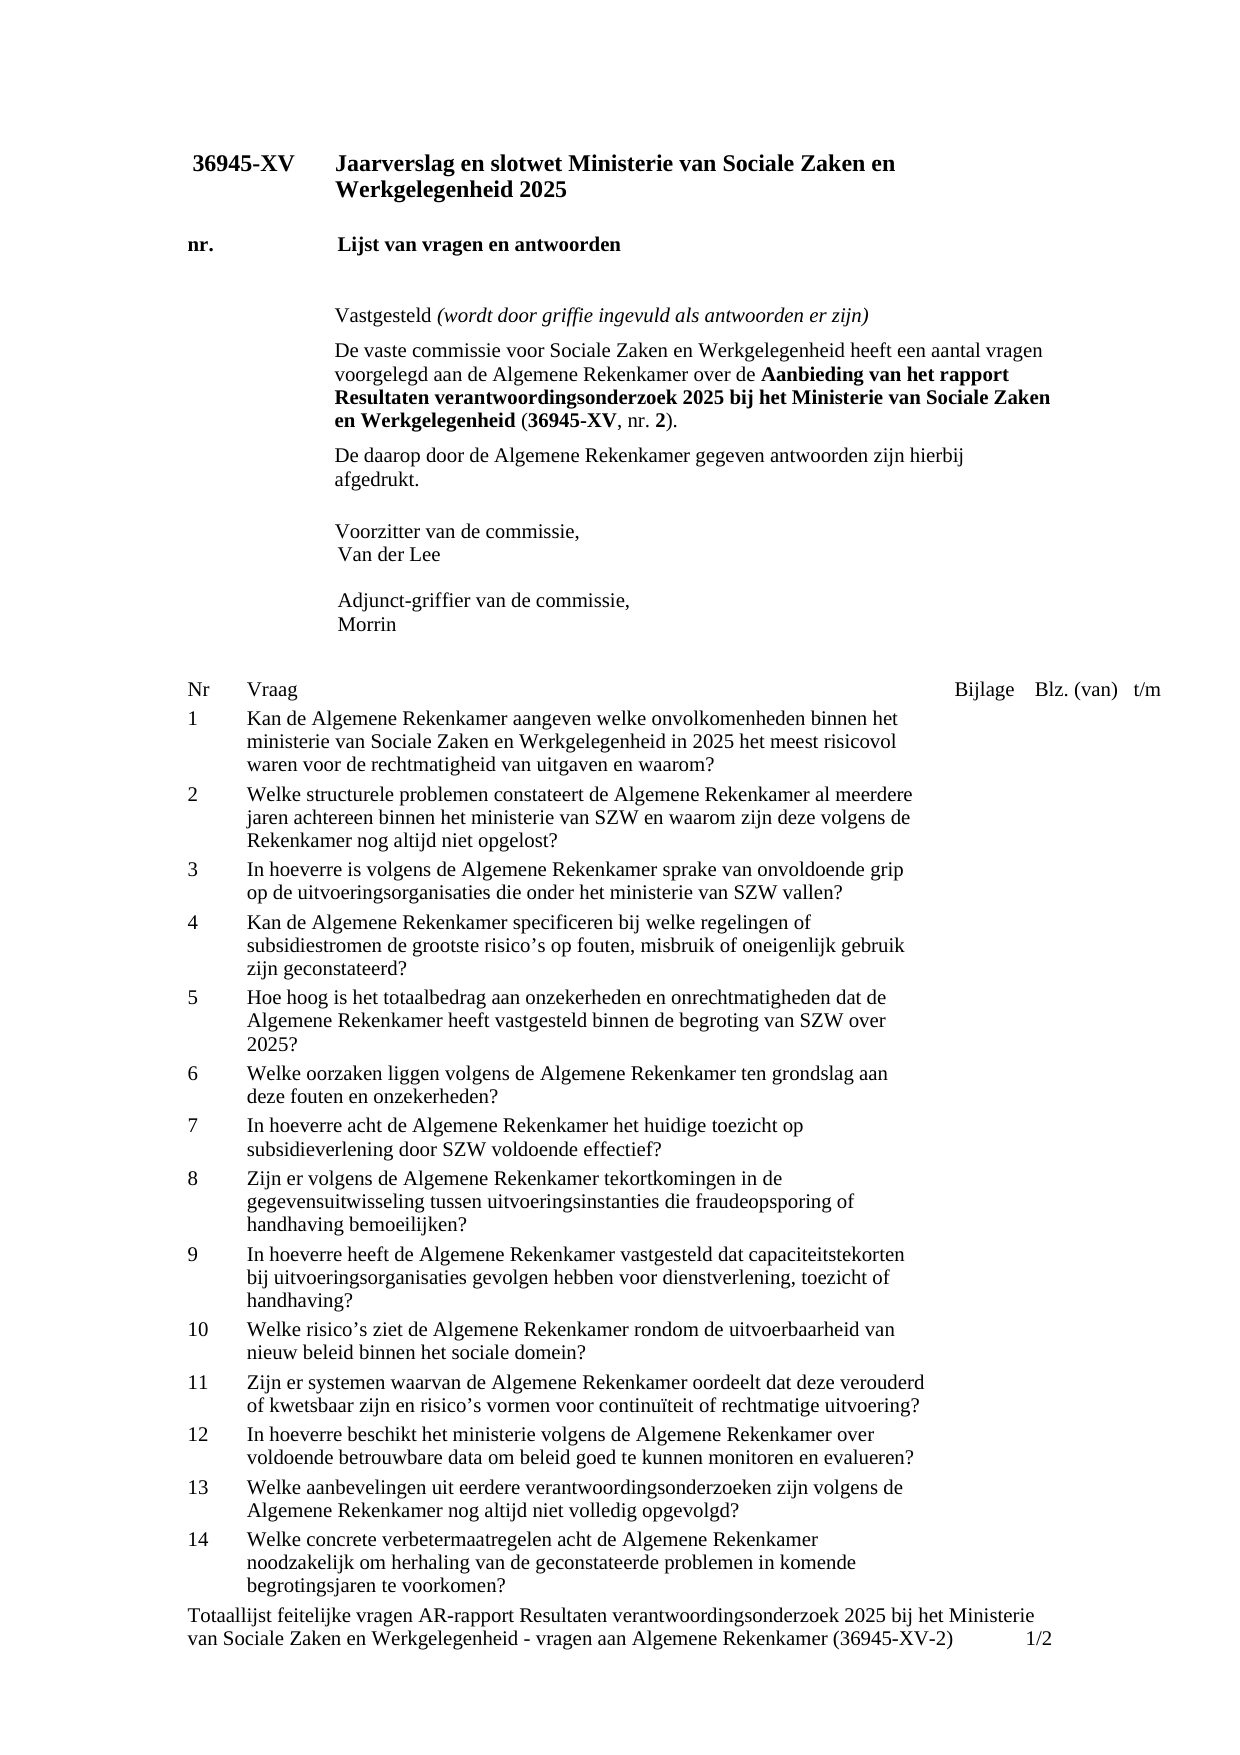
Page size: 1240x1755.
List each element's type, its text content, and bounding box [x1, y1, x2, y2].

table_cell Welke concrete verbetermaatregelen acht de Algemene Rekenkamer noodzakelijk om herhaling van de geconstateerde problemen in komende begrotingsjaren te voorkomen? [247, 1522, 926, 1597]
table_cell [1118, 776, 1177, 852]
text Vastgesteld (wordt door griffie ingevuld als antwoorden er zijn) [261, 304, 1052, 327]
table_cell In hoeverre is volgens de Algemene Rekenkamer sprake van onvoldoende grip op de uitvoeringsorganisaties die onder het ministerie van SZW vallen? [247, 852, 926, 904]
table_cell [926, 1236, 1014, 1312]
table_cell 2 [188, 776, 247, 852]
table_cell Welke structurele problemen constateert de Algemene Rekenkamer al meerdere jaren achtereen binnen het ministerie van SZW en waarom zijn deze volgens de Rekenkamer nog altijd niet opgelost? [247, 776, 926, 852]
text Van der Lee [187, 543, 1052, 566]
table_cell [926, 904, 1014, 980]
table_cell Zijn er volgens de Algemene Rekenkamer tekortkomingen in de gegevensuitwisseling tussen uitvoeringsinstanties die fraudeopsporing of handhaving bemoeilijken? [247, 1161, 926, 1236]
table_cell [1014, 1469, 1118, 1522]
table_cell 5 [188, 980, 247, 1056]
text nr. Lijst van vragen en antwoorden [187, 232, 1052, 256]
table_cell [1014, 1161, 1118, 1236]
table_cell 6 [188, 1056, 247, 1108]
table_cell [1118, 1469, 1177, 1522]
text Adjunct-griffier van de commissie, [187, 589, 1052, 612]
table_cell 10 [188, 1312, 247, 1364]
table_cell 3 [188, 852, 247, 904]
table_cell [926, 1161, 1014, 1236]
table_cell [1118, 1108, 1177, 1161]
table_cell [1014, 701, 1118, 776]
text De vaste commissie voor Sociale Zaken en Werkgelegenheid heeft een aantal vragen voorgelegd aan de Algemene Rekenkamer over de Aanbieding van het rapport Resultaten verantwoordingsonderzoek 2025 bij het Ministerie van Sociale Zaken en Werkgelegenheid (36945-XV, nr. 2). [334, 339, 1052, 432]
table_cell 8 [188, 1161, 247, 1236]
table_cell 4 [188, 904, 247, 980]
table_cell 9 [188, 1236, 247, 1312]
table_cell [1118, 701, 1177, 776]
table_cell [926, 1522, 1014, 1597]
table_cell 11 [188, 1364, 247, 1417]
table_cell [1014, 1417, 1118, 1469]
table_cell [926, 980, 1014, 1056]
table_cell [1118, 1522, 1177, 1597]
table_header t/m [1118, 671, 1177, 701]
table_cell Welke risico’s ziet de Algemene Rekenkamer rondom de uitvoerbaarheid van nieuw beleid binnen het sociale domein? [247, 1312, 926, 1364]
table_cell In hoeverre heeft de Algemene Rekenkamer vastgesteld dat capaciteitstekorten bij uitvoeringsorganisaties gevolgen hebben voor dienstverlening, toezicht of handhaving? [247, 1236, 926, 1312]
table_cell [1118, 1364, 1177, 1417]
table_cell [1014, 1312, 1118, 1364]
table_cell [1118, 1312, 1177, 1364]
table_cell [926, 1108, 1014, 1161]
table_cell [1014, 1236, 1118, 1312]
table_cell [1118, 1161, 1177, 1236]
table_cell Welke oorzaken liggen volgens de Algemene Rekenkamer ten grondslag aan deze fouten en onzekerheden? [247, 1056, 926, 1108]
table_cell [1014, 852, 1118, 904]
table_cell [1118, 904, 1177, 980]
table_cell [926, 852, 1014, 904]
table_header Nr [188, 671, 247, 701]
text Morrin [187, 612, 1052, 636]
table_cell [1014, 1522, 1118, 1597]
table_header Vraag [247, 671, 926, 701]
table_cell 12 [188, 1417, 247, 1469]
table_cell [1014, 980, 1118, 1056]
table_cell [1118, 1056, 1177, 1108]
table_header Blz. (van) [1014, 671, 1118, 701]
table_cell 1 [188, 701, 247, 776]
table_cell In hoeverre acht de Algemene Rekenkamer het huidige toezicht op subsidieverlening door SZW voldoende effectief? [247, 1108, 926, 1161]
table_cell [926, 1312, 1014, 1364]
table_cell [926, 1056, 1014, 1108]
table_cell [1014, 1108, 1118, 1161]
table_cell In hoeverre beschikt het ministerie volgens de Algemene Rekenkamer over voldoende betrouwbare data om beleid goed te kunnen monitoren en evalueren? [247, 1417, 926, 1469]
text 36945-XV Jaarverslag en slotwet Ministerie van Sociale Zaken en Werkgelegenheid 2025 [192, 150, 1052, 203]
table_cell [926, 776, 1014, 852]
table_cell Zijn er systemen waarvan de Algemene Rekenkamer oordeelt dat deze verouderd of kwetsbaar zijn en risico’s vormen voor continuïteit of rechtmatige uitvoering? [247, 1364, 926, 1417]
table_cell [926, 701, 1014, 776]
table_cell [1118, 980, 1177, 1056]
table_cell 14 [188, 1522, 247, 1597]
table_cell Kan de Algemene Rekenkamer aangeven welke onvolkomenheden binnen het ministerie van Sociale Zaken en Werkgelegenheid in 2025 het meest risicovol waren voor de rechtmatigheid van uitgaven en waarom? [247, 701, 926, 776]
table_cell 7 [188, 1108, 247, 1161]
table_cell [1118, 1236, 1177, 1312]
table_cell Welke aanbevelingen uit eerdere verantwoordingsonderzoeken zijn volgens de Algemene Rekenkamer nog altijd niet volledig opgevolgd? [247, 1469, 926, 1522]
table_cell [1014, 1056, 1118, 1108]
table_cell [926, 1364, 1014, 1417]
table_cell 13 [188, 1469, 247, 1522]
table_cell [926, 1469, 1014, 1522]
table_cell [1118, 1417, 1177, 1469]
table_cell [926, 1417, 1014, 1469]
table_cell [1014, 904, 1118, 980]
table_cell [1014, 776, 1118, 852]
table_cell [1014, 1364, 1118, 1417]
text Voorzitter van de commissie, [261, 520, 1052, 543]
table_header Bijlage [926, 671, 1014, 701]
table_cell Hoe hoog is het totaalbedrag aan onzekerheden en onrechtmatigheden dat de Algemene Rekenkamer heeft vastgesteld binnen de begroting van SZW over 2025? [247, 980, 926, 1056]
text De daarop door de Algemene Rekenkamer gegeven antwoorden zijn hierbij afgedrukt. [334, 444, 1052, 491]
table_cell Kan de Algemene Rekenkamer specificeren bij welke regelingen of subsidiestromen de grootste risico’s op fouten, misbruik of oneigenlijk gebruik zijn geconstateerd? [247, 904, 926, 980]
table_cell [1118, 852, 1177, 904]
